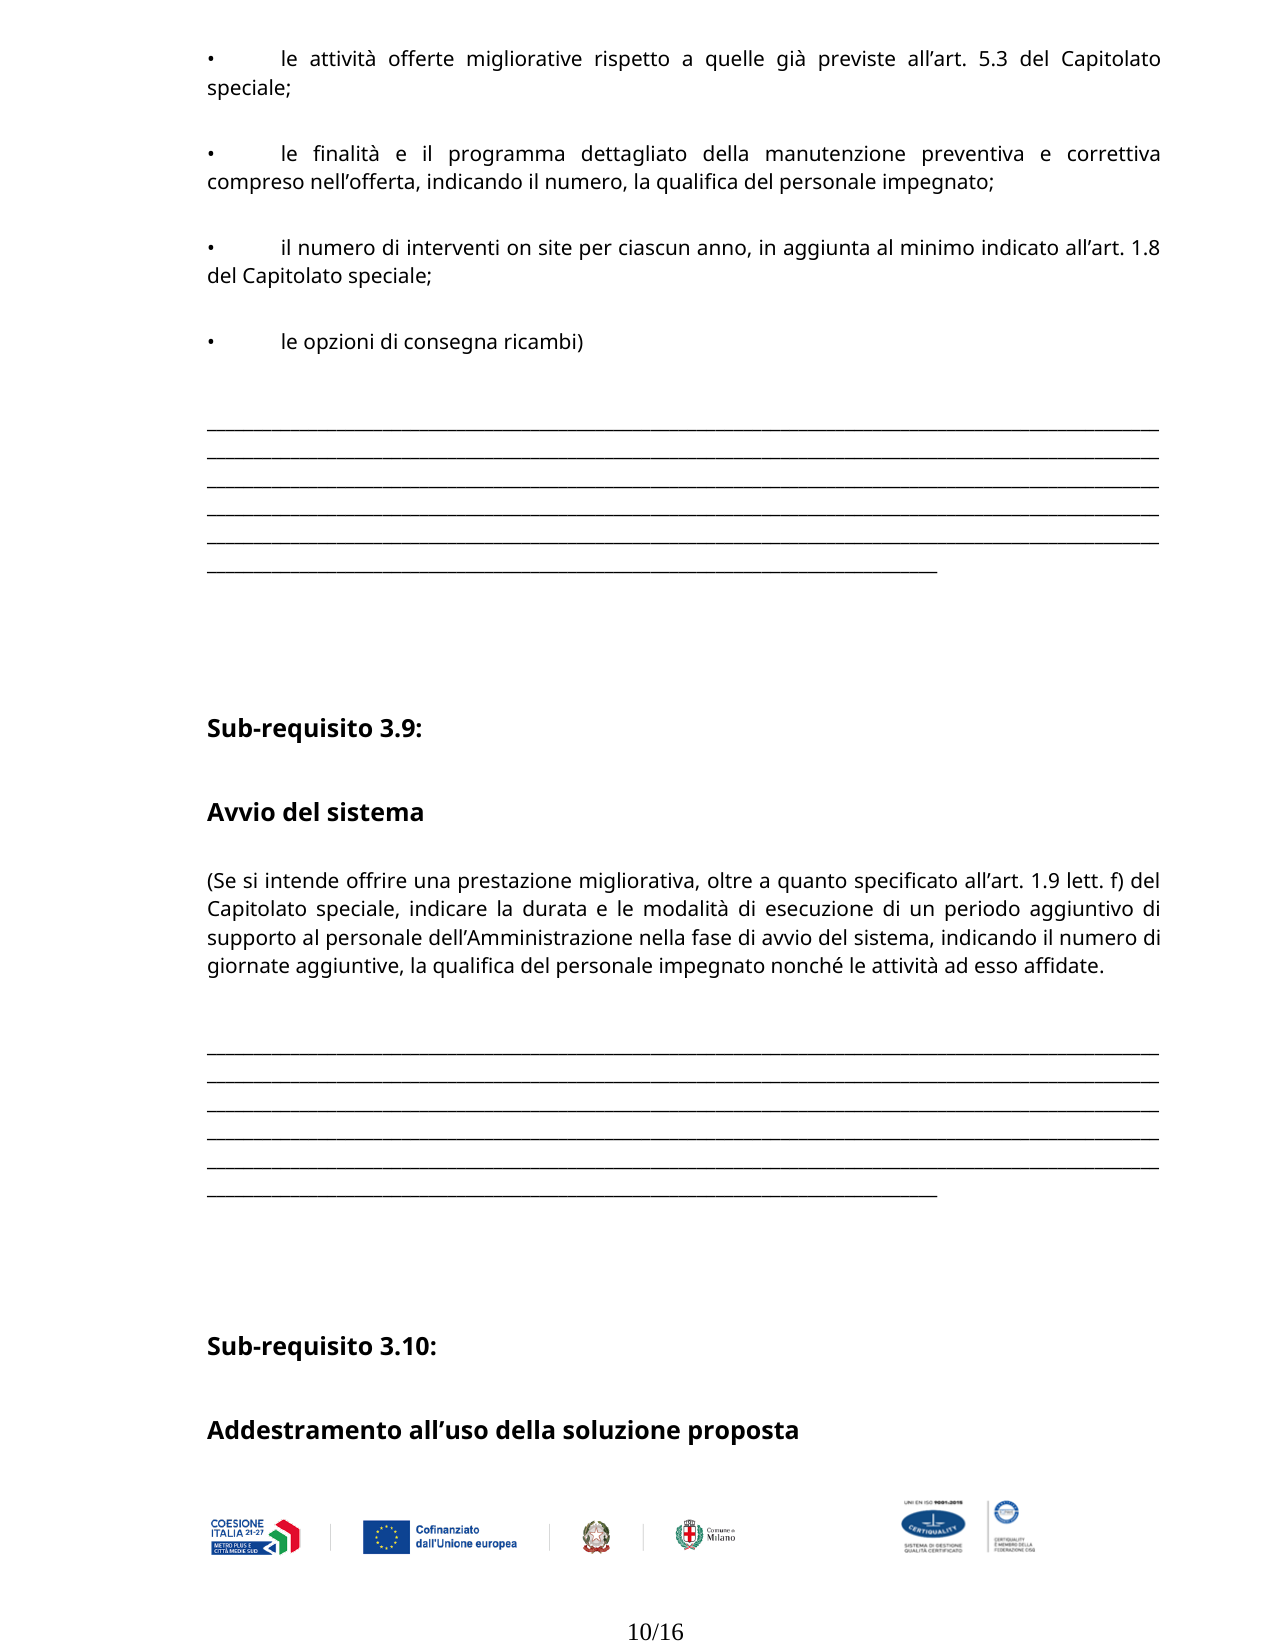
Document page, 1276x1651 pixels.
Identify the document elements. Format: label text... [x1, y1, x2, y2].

text Addestramento all’uso della soluzione proposta [207, 1413, 1163, 1447]
text Avvio del sistema [207, 794, 1163, 829]
text __________________________________________________________________________________________________________________________________________________________________________________________________________________________________________________________________________________________________________________________________________________________________________________________________________________________________________________________________________________________________________________________________________________________________________________________________________________ [207, 406, 1163, 576]
text (Se si intende offrire una prestazione migliorativa, oltre a quanto specificato all’art. 1.9 lett. f) del Capitolato speciale, indicare la durata e le modalità di esecuzione di un periodo aggiuntivo di supporto al personale dell’Amministrazione nella fase di avvio del sistema, indicando il numero di giornate aggiuntive, la qualifica del personale impegnato nonché le attività ad esso affidate. [207, 866, 1163, 980]
text Sub-requisito 3.9: [207, 711, 1163, 744]
text • le finalità e il programma dettagliato della manutenzione preventiva e correttiva compreso nell’offerta, indicando il numero, la qualifica del personale impegnato; [207, 139, 1163, 196]
text __________________________________________________________________________________________________________________________________________________________________________________________________________________________________________________________________________________________________________________________________________________________________________________________________________________________________________________________________________________________________________________________________________________________________________________________________________________ [207, 1030, 1163, 1201]
text • il numero di interventi on site per ciascun anno, in aggiunta al minimo indicato all’art. 1.8 del Capitolato speciale; [207, 233, 1163, 290]
text • le opzioni di consegna ricambi) [207, 327, 1163, 356]
text Sub-requisito 3.10: [207, 1329, 1163, 1363]
text • le attività offerte migliorative rispetto a quelle già previste all’art. 5.3 del Capitolato speciale; [207, 44, 1163, 101]
